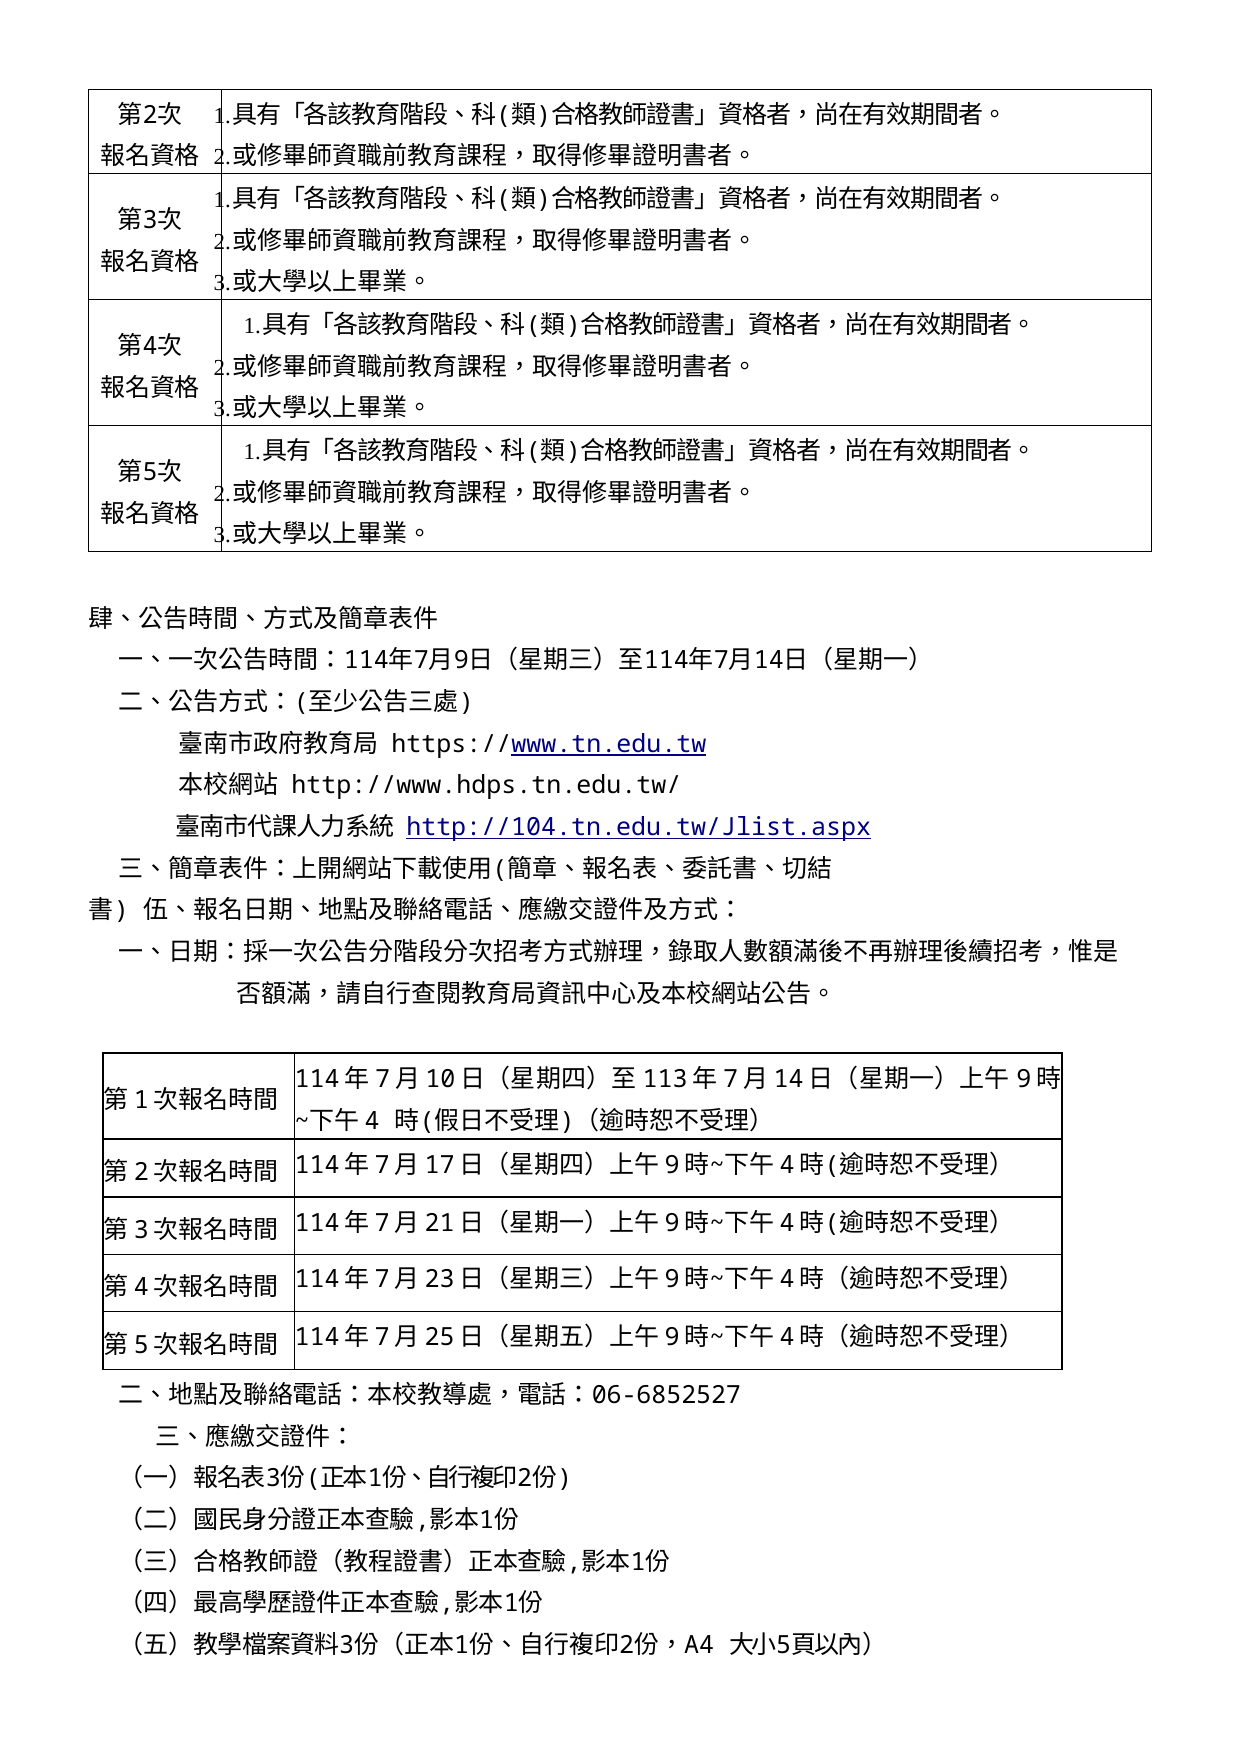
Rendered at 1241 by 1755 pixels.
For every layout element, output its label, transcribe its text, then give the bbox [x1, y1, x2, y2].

table_cell 114年7月17日（星期四）上午9時~下午4時(逾時恕不受理） [295, 1140, 1061, 1196]
table_cell 第4次報名時間 [104, 1255, 294, 1311]
table_header 第1次報名時間 [104, 1054, 294, 1138]
text （五）教學檔案資料3份（正本1份、自行複印2份，A4 大小5頁以內） [89, 1620, 1152, 1662]
text 一、日期：採一次公告分階段分次招考方式辦理，錄取人數額滿後不再辦理後續招考，惟是否額滿，請自行查閱教育局資訊中心及本校網站公告。 [89, 927, 1119, 1011]
text 本校網站 http://www.hdps.tn.edu.tw/ [89, 761, 1119, 802]
table_cell 114年7月25日（星期五）上午9時~下午4時（逾時恕不受理） [295, 1312, 1061, 1369]
table_cell 第3次 報名資格 [89, 174, 221, 299]
table_cell 114年7月21日（星期一）上午9時~下午4時(逾時恕不受理） [295, 1198, 1061, 1253]
text （一）報名表3份(正本1份、自行複印2份) [89, 1453, 1152, 1495]
text 臺南市代課人力系統 http://104.tn.edu.tw/Jlist.aspx [89, 802, 1152, 844]
table_cell 第2次報名時間 [104, 1140, 294, 1196]
text 三、應繳交證件： [89, 1412, 923, 1453]
table_cell 114年7月23日（星期三）上午9時~下午4時（逾時恕不受理） [295, 1255, 1061, 1311]
table_cell 具有「各該教育階段、科(類)合格教師證書」資格者，尚在有效期間者。 或修畢師資職前教育課程，取得修畢證明書者。 或大學以上畢業。 [222, 426, 1151, 551]
table_header 114年7月10日（星期四）至113年7月14日（星期一）上午9時~下午4 時(假日不受理)（逾時恕不受理） [295, 1054, 1061, 1138]
text （三）合格教師證（教程證書）正本查驗,影本1份 [89, 1537, 1152, 1578]
text 肆、公告時間、方式及簡章表件 [89, 594, 1152, 636]
table_cell 具有「各該教育階段、科(類)合格教師證書」資格者，尚在有效期間者。 或修畢師資職前教育課程，取得修畢證明書者。 [222, 90, 1151, 173]
table_cell 第5次 報名資格 [89, 426, 221, 551]
table_cell 具有「各該教育階段、科(類)合格教師證書」資格者，尚在有效期間者。 或修畢師資職前教育課程，取得修畢證明書者。 或大學以上畢業。 [222, 300, 1151, 425]
text 三、簡章表件：上開網站下載使用(簡章、報名表、委託書、切結書) 伍、報名日期、地點及聯絡電話、應繳交證件及方式： [89, 844, 872, 927]
table_cell 第5次報名時間 [104, 1312, 294, 1369]
table_cell 第2次 報名資格 [89, 90, 221, 173]
text 一、一次公告時間：114年7月9日（星期三）至114年7月14日（星期一） [89, 636, 1119, 677]
table_cell 第3次報名時間 [104, 1198, 294, 1253]
text 二、公告方式：(至少公告三處) [89, 677, 1119, 719]
text （二）國民身分證正本查驗,影本1份 [89, 1495, 1152, 1537]
text （四）最高學歷證件正本查驗,影本1份 [89, 1578, 1152, 1620]
text 二、地點及聯絡電話：本校教導處，電話：06-6852527 [89, 1370, 923, 1412]
text 臺南市政府教育局 https://www.tn.edu.tw [89, 719, 1119, 761]
table_cell 第4次 報名資格 [89, 300, 221, 425]
table_cell 具有「各該教育階段、科(類)合格教師證書」資格者，尚在有效期間者。 或修畢師資職前教育課程，取得修畢證明書者。 或大學以上畢業。 [222, 174, 1151, 299]
